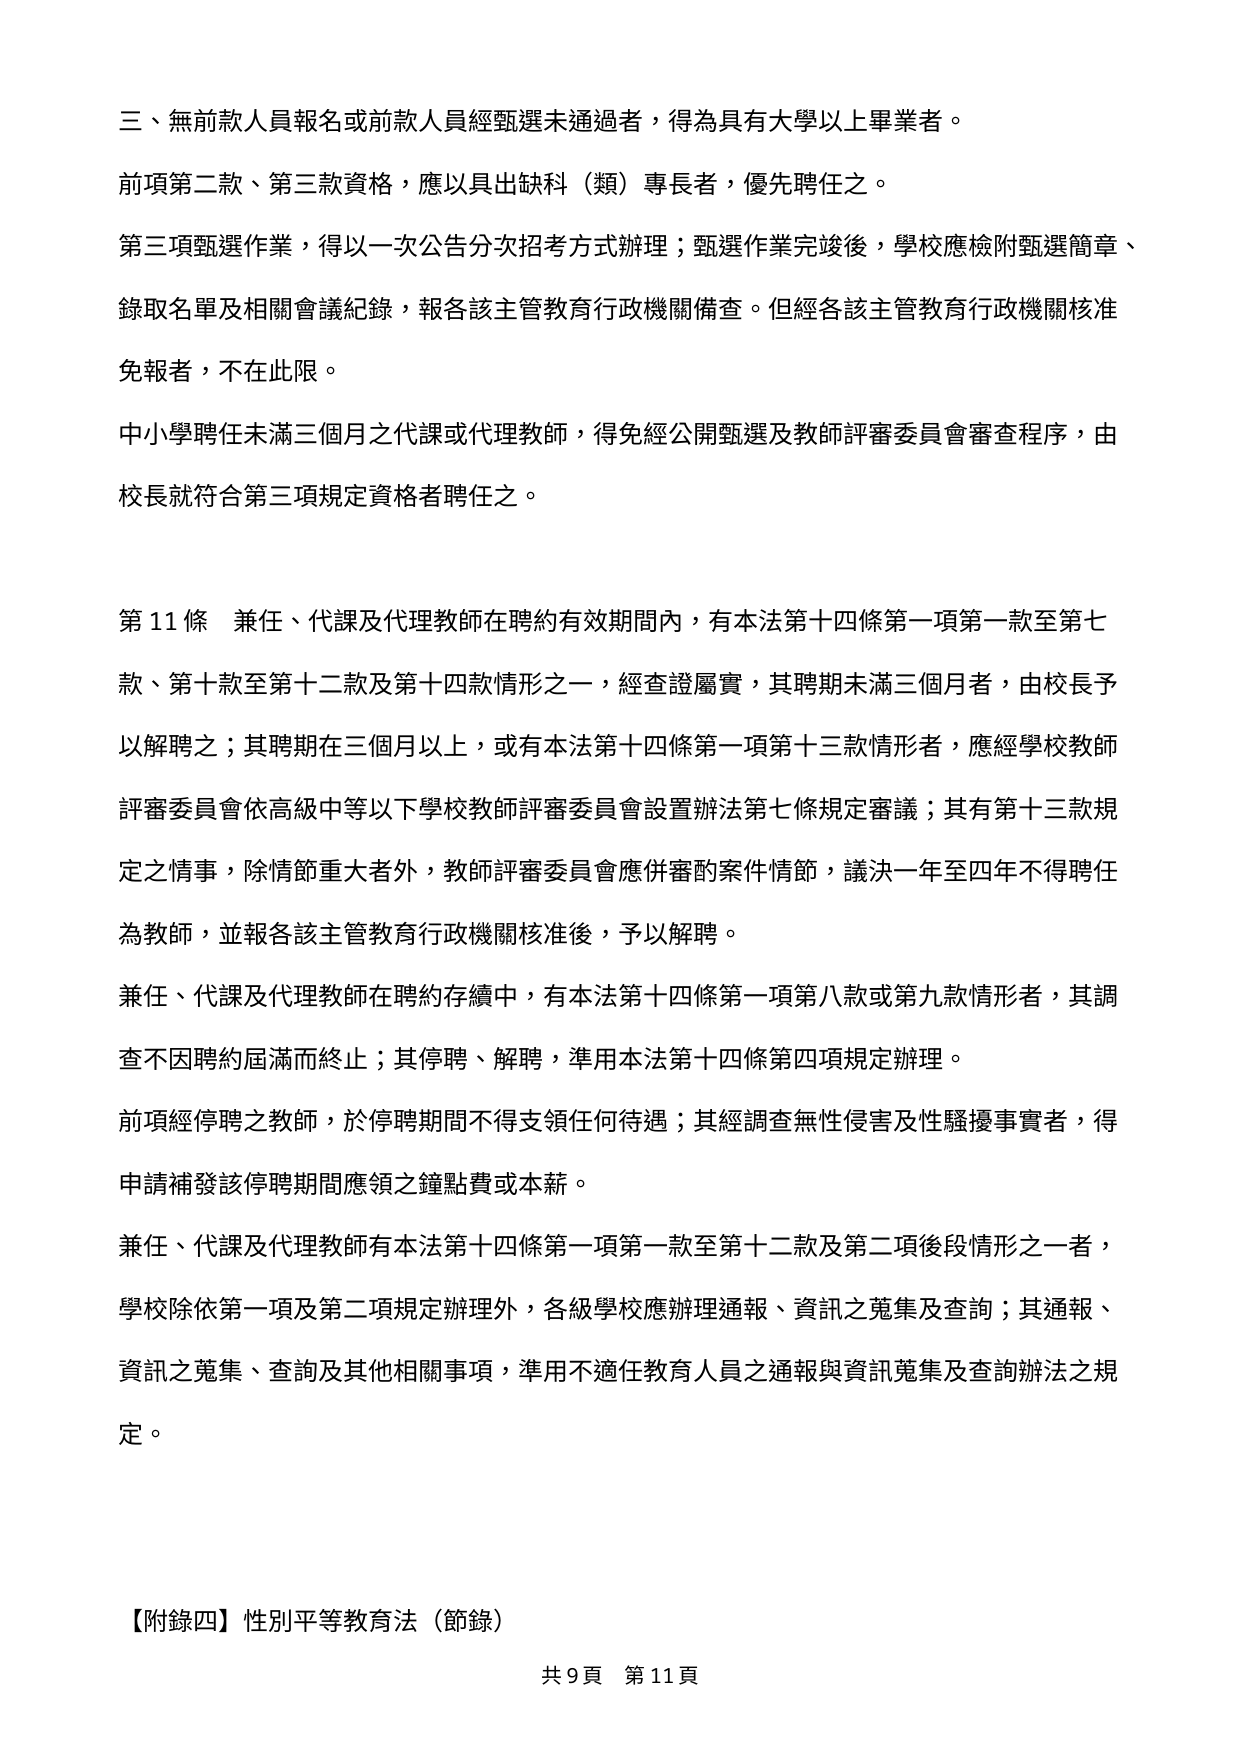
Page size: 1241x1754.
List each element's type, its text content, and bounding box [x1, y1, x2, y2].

text 兼任、代課及代理教師有本法第十四條第一項第一款至第十二款及第二項後段情形之一者，學校除依第一項及第二項規定辦理外，各級學校應辦理通報、資訊之蒐集及查詢；其通報、資訊之蒐集、查詢及其他相關事項，準用不適任教育人員之通報與資訊蒐集及查詢辦法之規定。 [118, 1203, 1122, 1453]
text 前項經停聘之教師，於停聘期間不得支領任何待遇；其經調查無性侵害及性騷擾事實者，得申請補發該停聘期間應領之鐘點費或本薪。 [118, 1078, 1122, 1203]
text 【附錄四】性別平等教育法（節錄） [118, 1578, 1122, 1641]
text 第三項甄選作業，得以一次公告分次招考方式辦理；甄選作業完竣後，學校應檢附甄選簡章、錄取名單及相關會議紀錄，報各該主管教育行政機關備查。但經各該主管教育行政機關核准免報者，不在此限。 [118, 203, 1122, 391]
text 中小學聘任未滿三個月之代課或代理教師，得免經公開甄選及教師評審委員會審查程序，由校長就符合第三項規定資格者聘任之。 [118, 391, 1122, 516]
text 三、無前款人員報名或前款人員經甄選未通過者，得為具有大學以上畢業者。 [118, 78, 1122, 141]
text 第11條 兼任、代課及代理教師在聘約有效期間內，有本法第十四條第一項第一款至第七款、第十款至第十二款及第十四款情形之一，經查證屬實，其聘期未滿三個月者，由校長予以解聘之；其聘期在三個月以上，或有本法第十四條第一項第十三款情形者，應經學校教師評審委員會依高級中等以下學校教師評審委員會設置辦法第七條規定審議；其有第十三款規定之情事，除情節重大者外，教師評審委員會應併審酌案件情節，議決一年至四年不得聘任為教師，並報各該主管教育行政機關核准後，予以解聘。 [118, 578, 1122, 953]
text 兼任、代課及代理教師在聘約存續中，有本法第十四條第一項第八款或第九款情形者，其調查不因聘約屆滿而終止；其停聘、解聘，準用本法第十四條第四項規定辦理。 [118, 953, 1122, 1078]
text 前項第二款、第三款資格，應以具出缺科（類）專長者，優先聘任之。 [118, 141, 1122, 203]
